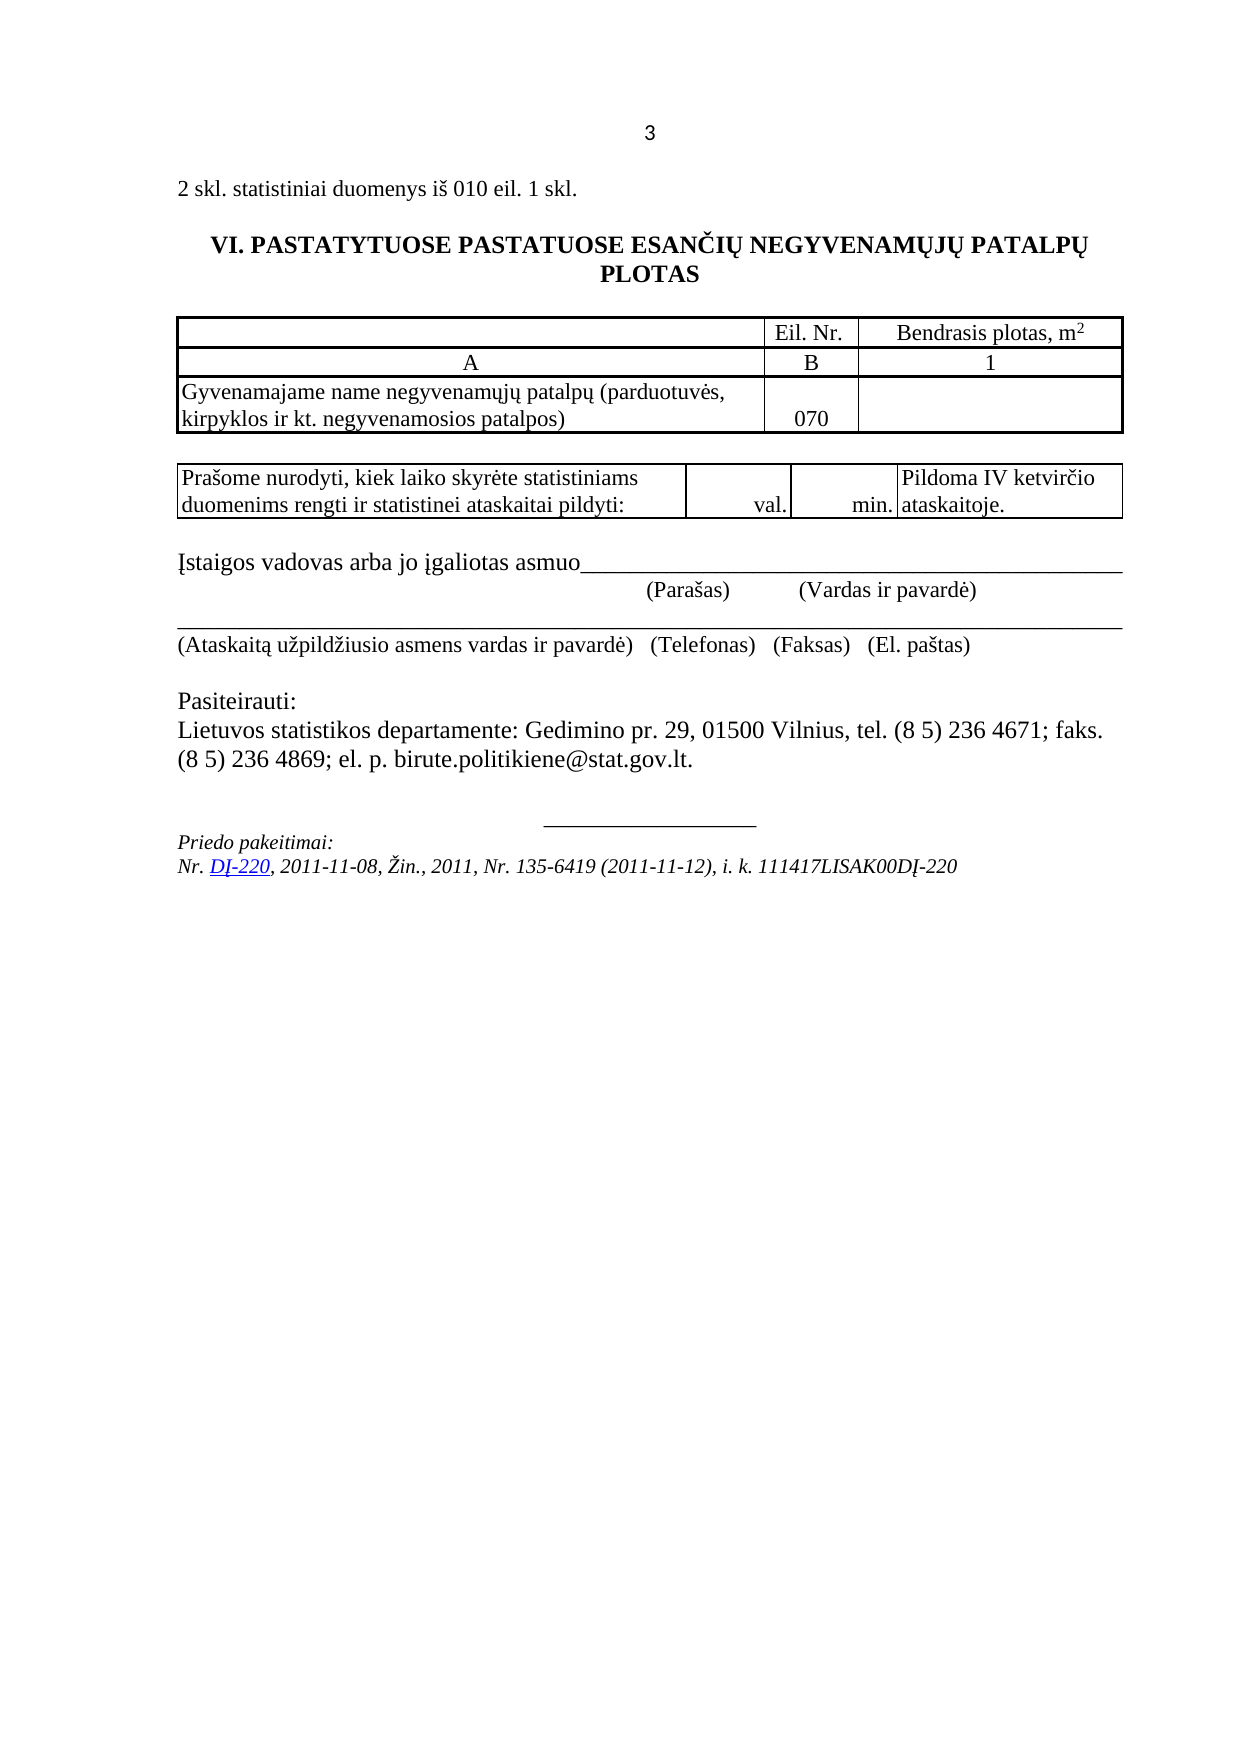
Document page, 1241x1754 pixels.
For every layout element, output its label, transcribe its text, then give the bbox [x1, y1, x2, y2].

text VI. PASTATYTUOSE PASTATUOSE ESANČIŲ NEGYVENAMŲJŲ PATALPŲ PLOTAS [177, 230, 1122, 287]
text (Ataskaitą užpildžiusio asmens vardas ir pavardė) (Telefonas) (Faksas) (El. paštas) [177, 631, 1122, 658]
table_cell A [179, 349, 764, 375]
table_cell B [765, 349, 858, 375]
text Lietuvos statistikos departamente: Gedimino pr. 29, 01500 Vilnius, tel. (8 5) 236 4671; faks. (8 5) 236 4869; el. p. birute.politikiene@stat.gov.lt. [177, 715, 1122, 773]
table_header min. [792, 465, 897, 517]
text Nr. DĮ-220, 2011-11-08, Žin., 2011, Nr. 135-6419 (2011-11-12), i. k. 111417LISAK00DĮ-220 [177, 854, 1122, 878]
text _ [177, 603, 1122, 628]
text _________________ [177, 801, 1122, 830]
text Priedo pakeitimai: [177, 830, 1122, 854]
table_cell [859, 378, 1121, 431]
table_header Eil. Nr. [765, 319, 858, 346]
text (Parašas) (Vardas ir pavardė) [646, 576, 1122, 603]
text Pasiteirauti: [177, 686, 1122, 715]
table_header Bendrasis plotas, m2 [859, 319, 1121, 346]
table_cell 070 [765, 378, 858, 431]
table_cell Gyvenamajame name negyvenamųjų patalpų (parduotuvės, kirpyklos ir kt. negyvenamosios patalpos) [179, 378, 764, 431]
table_header [179, 319, 764, 346]
text Įstaigos vadovas arba jo įgaliotas asmuo [177, 547, 1122, 576]
table_header Pildoma IV ketvirčio ataskaitoje. [898, 465, 1122, 517]
table_header val. [687, 465, 790, 517]
text 2 skl. statistiniai duomenys iš 010 eil. 1 skl. [177, 175, 1122, 201]
table_cell 1 [859, 349, 1121, 375]
table_header Prašome nurodyti, kiek laiko skyrėte statistiniams duomenims rengti ir statistinei ataskaitai pildyti: [178, 465, 685, 517]
